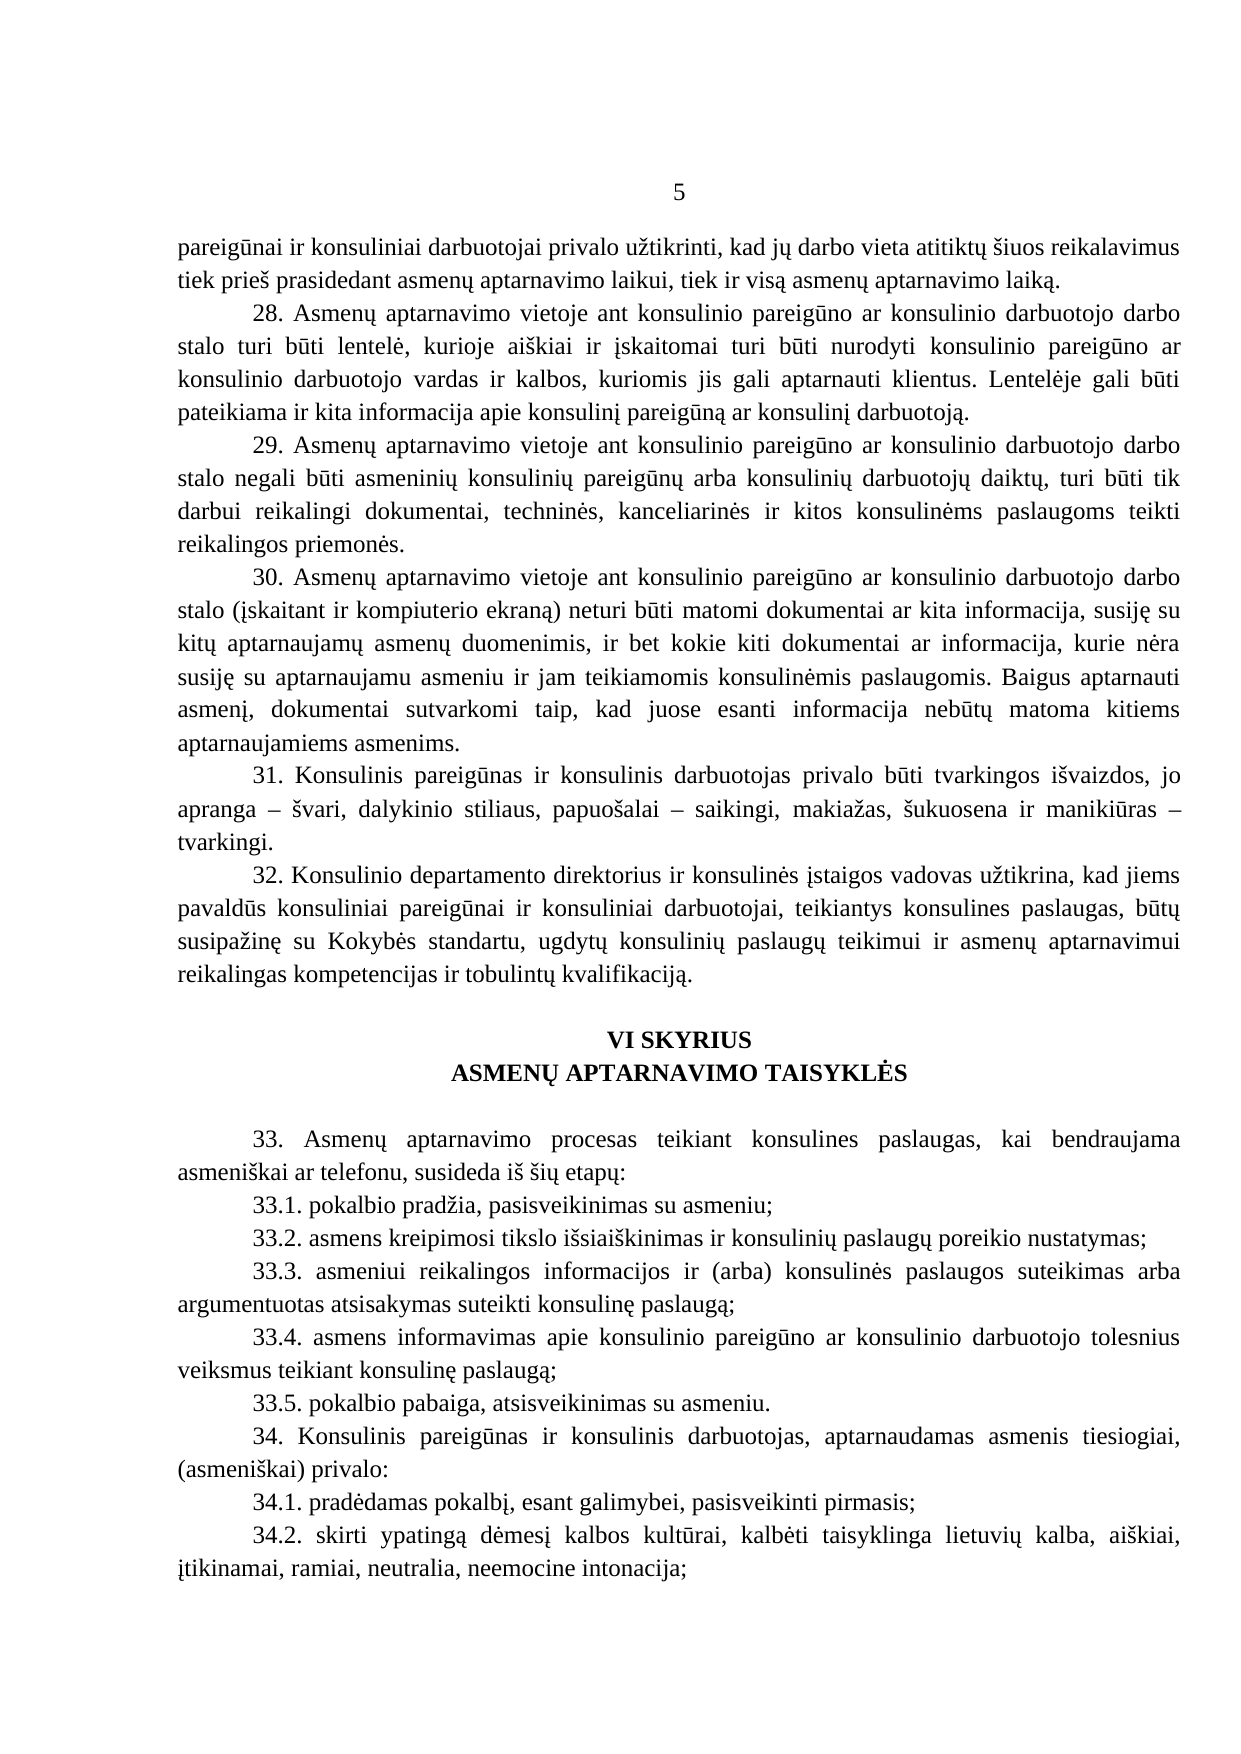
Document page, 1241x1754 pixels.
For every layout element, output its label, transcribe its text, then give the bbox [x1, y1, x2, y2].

text 33.2. asmens kreipimosi tikslo išsiaiškinimas ir konsulinių paslaugų poreikio nustatymas; [177, 1223, 1181, 1252]
text 33.5. pokalbio pabaiga, atsisveikinimas su asmeniu. [177, 1388, 1181, 1417]
text 29. Asmenų aptarnavimo vietoje ant konsulinio pareigūno ar konsulinio darbuotojo darbo stalo negali būti asmeninių konsulinių pareigūnų arba konsulinių darbuotojų daiktų, turi būti tik darbui reikalingi dokumentai, techninės, kanceliarinės ir kitos konsulinėms paslaugoms teikti reikalingos priemonės. [177, 430, 1181, 558]
text pareigūnai ir konsuliniai darbuotojai privalo užtikrinti, kad jų darbo vieta atitiktų šiuos reikalavimus tiek prieš prasidedant asmenų aptarnavimo laikui, tiek ir visą asmenų aptarnavimo laiką. [177, 232, 1181, 294]
text VI SKYRIUS [177, 1025, 1181, 1053]
text 33.3. asmeniui reikalingos informacijos ir (arba) konsulinės paslaugos suteikimas arba argumentuotas atsisakymas suteikti konsulinę paslaugą; [177, 1256, 1181, 1318]
text 33.1. pokalbio pradžia, pasisveikinimas su asmeniu; [177, 1190, 1181, 1219]
text 28. Asmenų aptarnavimo vietoje ant konsulinio pareigūno ar konsulinio darbuotojo darbo stalo turi būti lentelė, kurioje aiškiai ir įskaitomai turi būti nurodyti konsulinio pareigūno ar konsulinio darbuotojo vardas ir kalbos, kuriomis jis gali aptarnauti klientus. Lentelėje gali būti pateikiama ir kita informacija apie konsulinį pareigūną ar konsulinį darbuotoją. [177, 298, 1181, 426]
text 34. Konsulinis pareigūnas ir konsulinis darbuotojas, aptarnaudamas asmenis tiesiogiai, (asmeniškai) privalo: [177, 1421, 1181, 1483]
text 32. Konsulinio departamento direktorius ir konsulinės įstaigos vadovas užtikrina, kad jiems pavaldūs konsuliniai pareigūnai ir konsuliniai darbuotojai, teikiantys konsulines paslaugas, būtų susipažinę su Kokybės standartu, ugdytų konsulinių paslaugų teikimui ir asmenų aptarnavimui reikalingas kompetencijas ir tobulintų kvalifikaciją. [177, 860, 1181, 987]
text 30. Asmenų aptarnavimo vietoje ant konsulinio pareigūno ar konsulinio darbuotojo darbo stalo (įskaitant ir kompiuterio ekraną) neturi būti matomi dokumentai ar kita informacija, susiję su kitų aptarnaujamų asmenų duomenimis, ir bet kokie kiti dokumentai ar informacija, kurie nėra susiję su aptarnaujamu asmeniu ir jam teikiamomis konsulinėmis paslaugomis. Baigus aptarnauti asmenį, dokumentai sutvarkomi taip, kad juose esanti informacija nebūtų matoma kitiems aptarnaujamiems asmenims. [177, 562, 1181, 756]
text 33.4. asmens informavimas apie konsulinio pareigūno ar konsulinio darbuotojo tolesnius veiksmus teikiant konsulinę paslaugą; [177, 1322, 1181, 1384]
text 34.2. skirti ypatingą dėmesį kalbos kultūrai, kalbėti taisyklinga lietuvių kalba, aiškiai, įtikinamai, ramiai, neutralia, neemocine intonacija; [177, 1520, 1181, 1582]
text 31. Konsulinis pareigūnas ir konsulinis darbuotojas privalo būti tvarkingos išvaizdos, jo apranga – švari, dalykinio stiliaus, papuošalai – saikingi, makiažas, šukuosena ir manikiūras – tvarkingi. [177, 761, 1181, 855]
text 34.1. pradėdamas pokalbį, esant galimybei, pasisveikinti pirmasis; [177, 1487, 1181, 1516]
text ASMENŲ APTARNAVIMO TAISYKLĖS [177, 1058, 1181, 1087]
text 33. Asmenų aptarnavimo procesas teikiant konsulines paslaugas, kai bendraujama asmeniškai ar telefonu, susideda iš šių etapų: [177, 1124, 1181, 1186]
